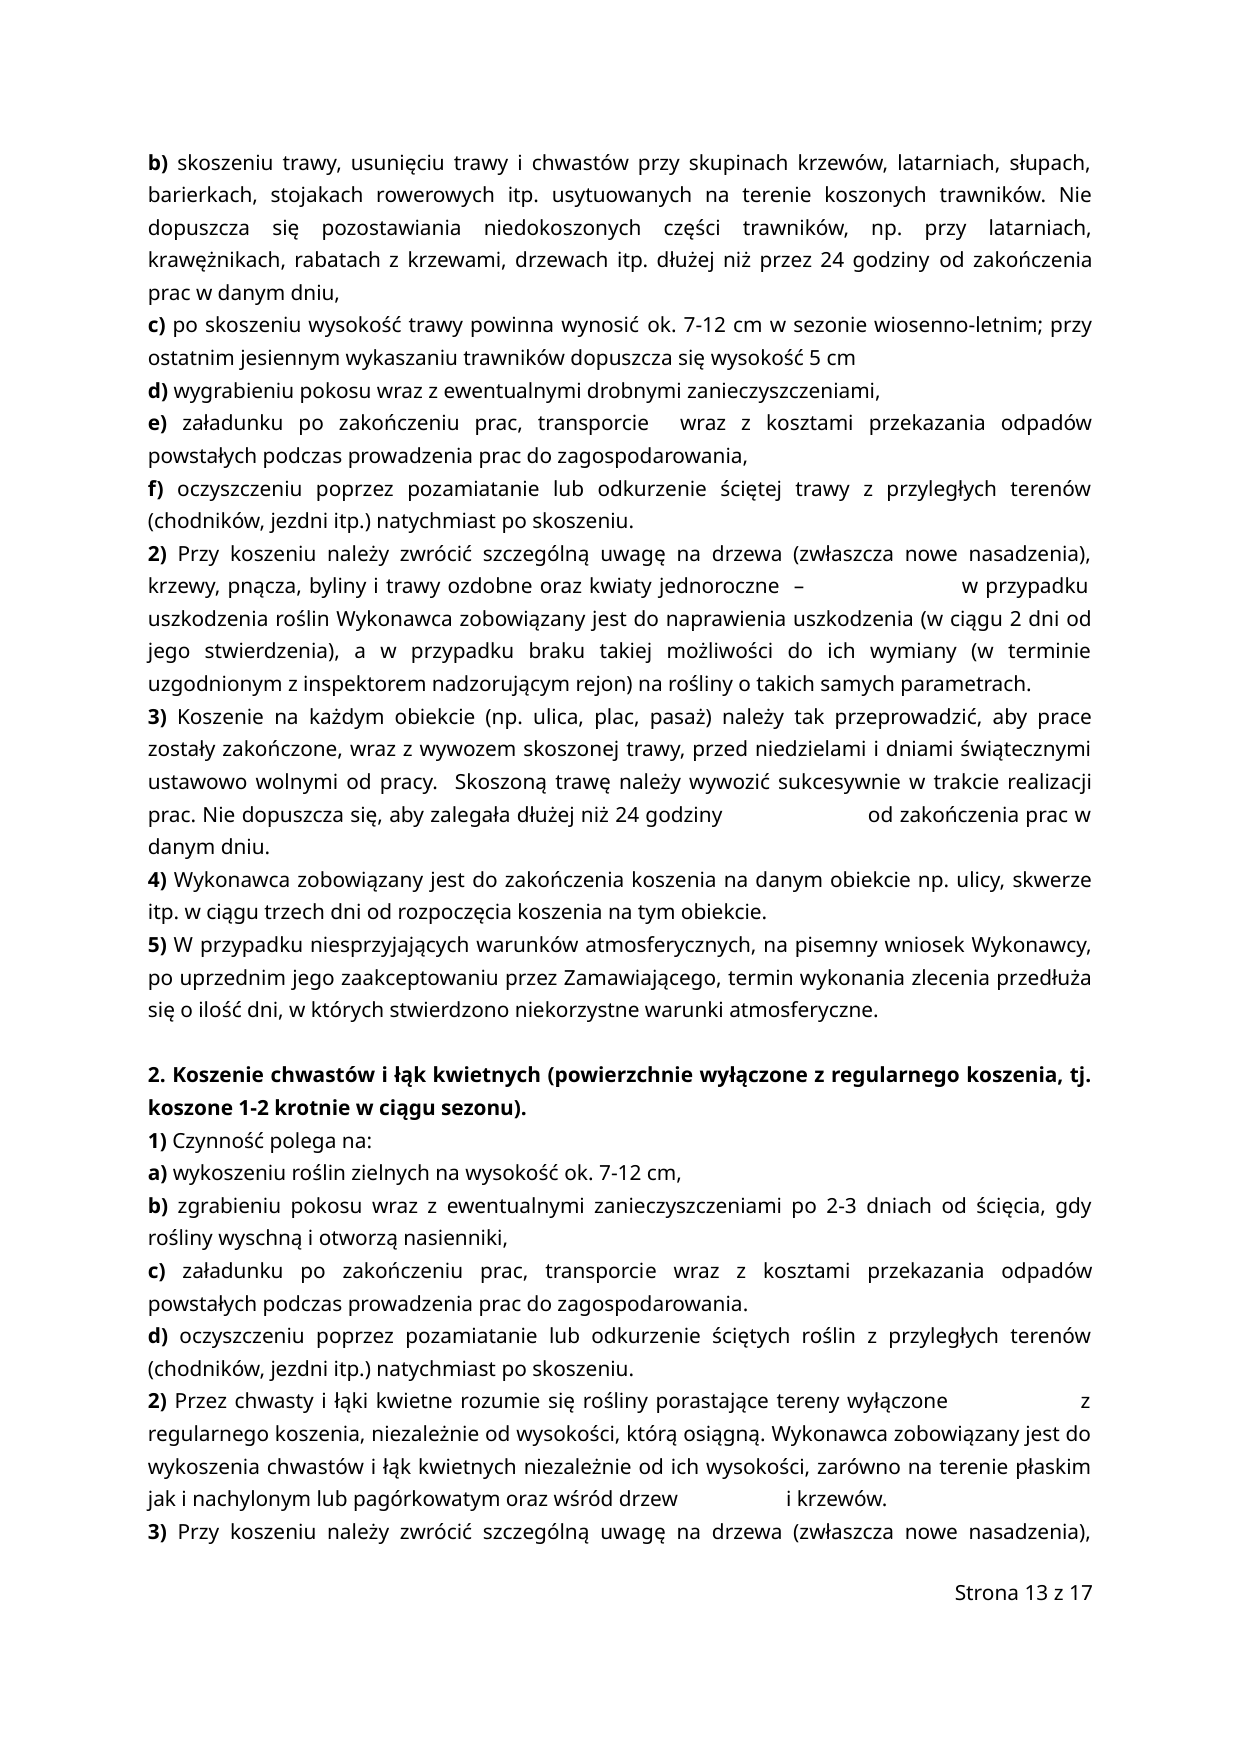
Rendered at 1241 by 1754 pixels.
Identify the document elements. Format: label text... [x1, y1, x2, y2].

text d) wygrabieniu pokosu wraz z ewentualnymi drobnymi zanieczyszczeniami, [148, 376, 1093, 404]
text b) skoszeniu trawy, usunięciu trawy i chwastów przy skupinach krzewów, latarniach, słupach, barierkach, stojakach rowerowych itp. usytuowanych na terenie koszonych trawników. Nie dopuszcza się pozostawiania niedokoszonych części trawników, np. przy latarniach, krawężnikach, rabatach z krzewami, drzewach itp. dłużej niż przez 24 godziny od zakończenia prac w danym dniu, [148, 148, 1093, 306]
text c) po skoszeniu wysokość trawy powinna wynosić ok. 7-12 cm w sezonie wiosenno-letnim; przy ostatnim jesiennym wykaszaniu trawników dopuszcza się wysokość 5 cm [148, 311, 1093, 372]
text 4) Wykonawca zobowiązany jest do zakończenia koszenia na danym obiekcie np. ulicy, skwerze itp. w ciągu trzech dni od rozpoczęcia koszenia na tym obiekcie. [148, 865, 1093, 926]
text c) załadunku po zakończeniu prac, transporcie wraz z kosztami przekazania odpadów powstałych podczas prowadzenia prac do zagospodarowania. [148, 1256, 1093, 1317]
text f) oczyszczeniu poprzez pozamiatanie lub odkurzenie ściętej trawy z przyległych terenów (chodników, jezdni itp.) natychmiast po skoszeniu. [148, 474, 1093, 535]
text 3) Przy koszeniu należy zwrócić szczególną uwagę na drzewa (zwłaszcza nowe nasadzenia), [148, 1517, 1093, 1545]
text b) zgrabieniu pokosu wraz z ewentualnymi zanieczyszczeniami po 2-3 dniach od ścięcia, gdy rośliny wyschną i otworzą nasienniki, [148, 1191, 1093, 1252]
text 2) Przez chwasty i łąki kwietne rozumie się rośliny porastające tereny wyłączone z regularnego koszenia, niezależnie od wysokości, którą osiągną. Wykonawca zobowiązany jest do wykoszenia chwastów i łąk kwietnych niezależnie od ich wysokości, zarówno na terenie płaskim jak i nachylonym lub pagórkowatym oraz wśród drzew i krzewów. [148, 1387, 1093, 1513]
text d) oczyszczeniu poprzez pozamiatanie lub odkurzenie ściętych roślin z przyległych terenów (chodników, jezdni itp.) natychmiast po skoszeniu. [148, 1321, 1093, 1382]
text 2. Koszenie chwastów i łąk kwietnych (powierzchnie wyłączone z regularnego koszenia, tj. koszone 1-2 krotnie w ciągu sezonu). [148, 1061, 1093, 1122]
text 2) Przy koszeniu należy zwrócić szczególną uwagę na drzewa (zwłaszcza nowe nasadzenia), krzewy, pnącza, byliny i trawy ozdobne oraz kwiaty jednoroczne – w przypadku uszkodzenia roślin Wykonawca zobowiązany jest do naprawienia uszkodzenia (w ciągu 2 dni od jego stwierdzenia), a w przypadku braku takiej możliwości do ich wymiany (w terminie uzgodnionym z inspektorem nadzorującym rejon) na rośliny o takich samych parametrach. [148, 539, 1093, 698]
text 1) Czynność polega na: [148, 1126, 1093, 1154]
text e) załadunku po zakończeniu prac, transporcie wraz z kosztami przekazania odpadów powstałych podczas prowadzenia prac do zagospodarowania, [148, 408, 1093, 469]
text a) wykoszeniu roślin zielnych na wysokość ok. 7-12 cm, [148, 1158, 1093, 1187]
text 3) Koszenie na każdym obiekcie (np. ulica, plac, pasaż) należy tak przeprowadzić, aby prace zostały zakończone, wraz z wywozem skoszonej trawy, przed niedzielami i dniami świątecznymi ustawowo wolnymi od pracy. Skoszoną trawę należy wywozić sukcesywnie w trakcie realizacji prac. Nie dopuszcza się, aby zalegała dłużej niż 24 godziny od zakończenia prac w danym dniu. [148, 702, 1093, 861]
text 5) W przypadku niesprzyjających warunków atmosferycznych, na pisemny wniosek Wykonawcy, po uprzednim jego zaakceptowaniu przez Zamawiającego, termin wykonania zlecenia przedłuża się o ilość dni, w których stwierdzono niekorzystne warunki atmosferyczne. [148, 930, 1093, 1024]
